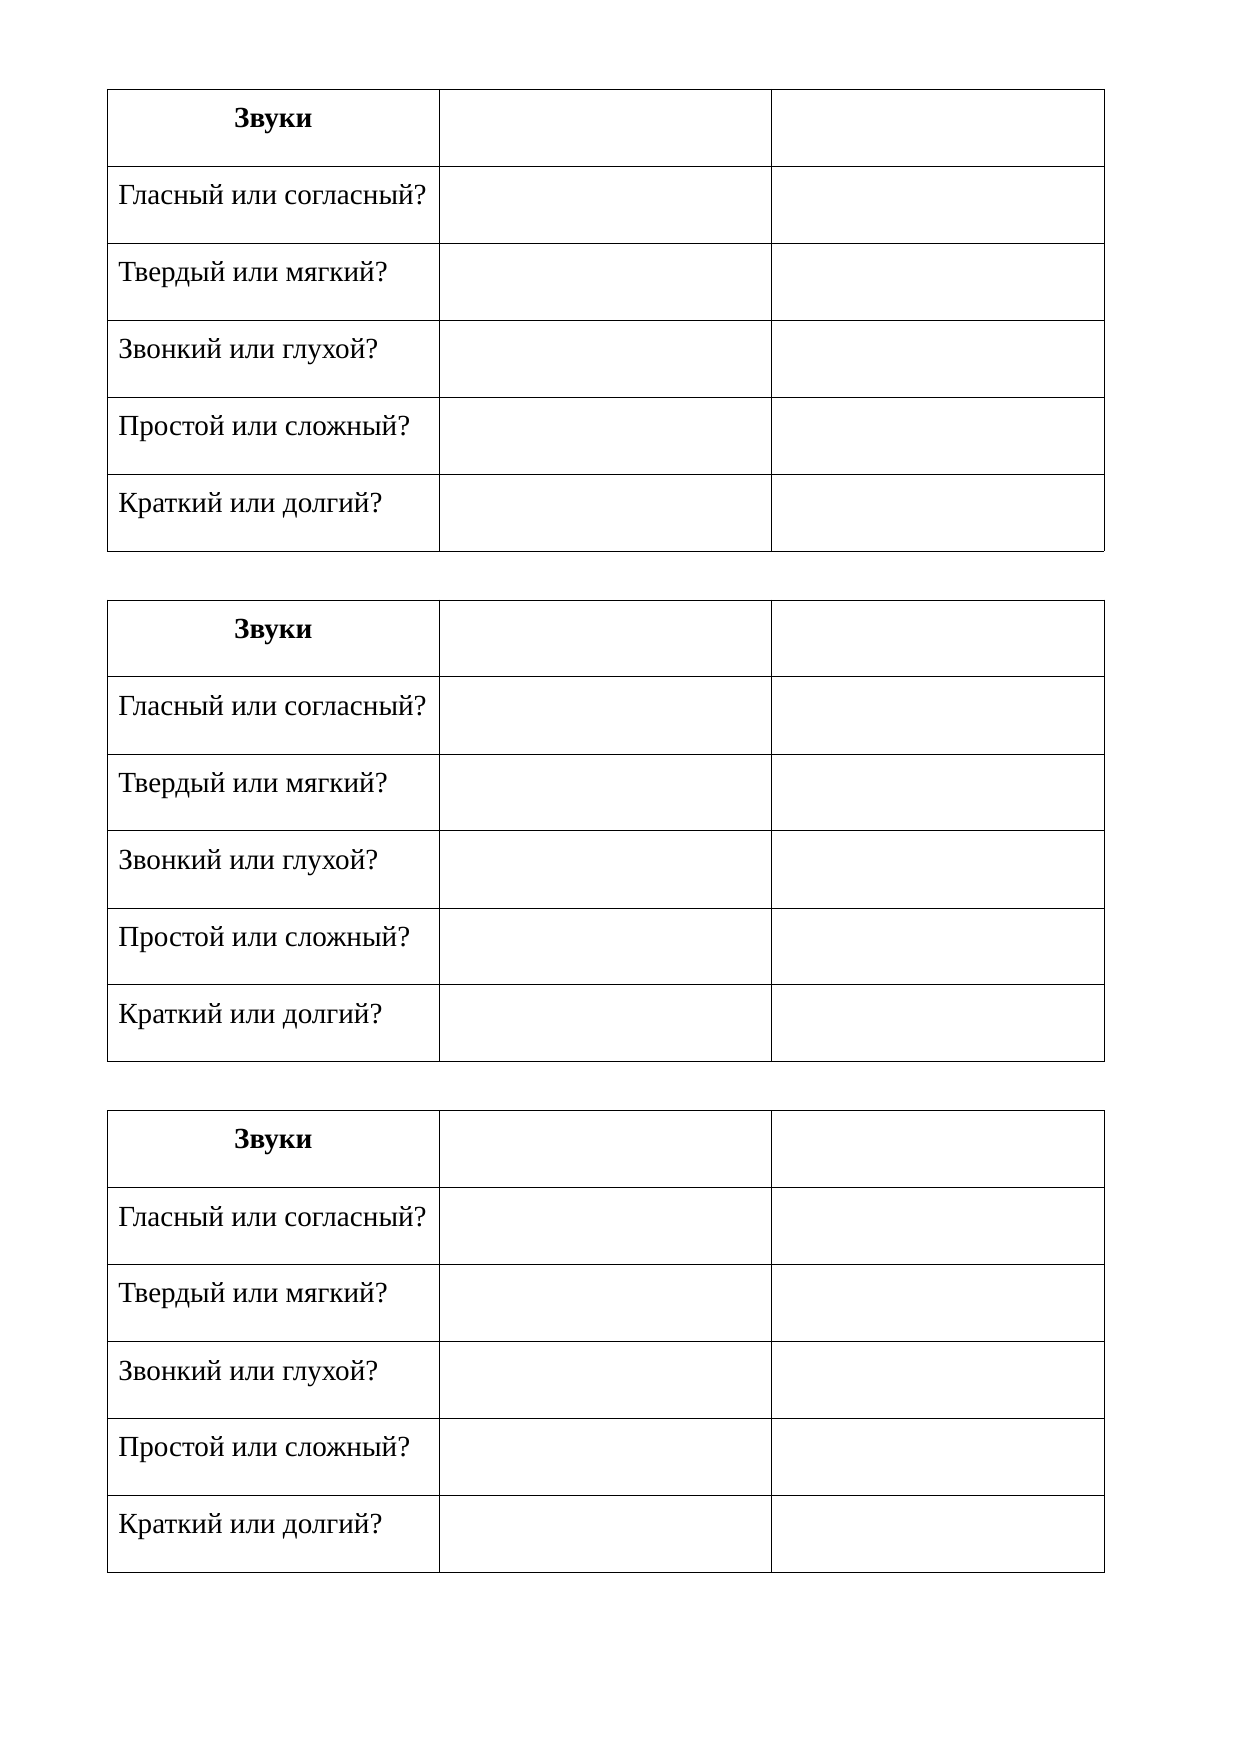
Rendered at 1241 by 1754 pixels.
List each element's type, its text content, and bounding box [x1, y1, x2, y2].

table_cell [772, 985, 1104, 1061]
table_cell [772, 398, 1104, 473]
table_cell [772, 321, 1104, 397]
table_cell Звонкий или глухой? [108, 1342, 439, 1418]
table_header [772, 90, 1104, 166]
table_cell [440, 1496, 771, 1572]
table_cell [440, 1265, 771, 1341]
table_cell Гласный или согласный? [108, 167, 439, 243]
table_cell Гласный или согласный? [108, 1188, 439, 1264]
table_cell Простой или сложный? [108, 398, 439, 473]
table_cell [440, 1419, 771, 1495]
table_cell [440, 167, 771, 243]
table_cell Краткий или долгий? [108, 1496, 439, 1572]
table_cell [440, 1342, 771, 1418]
table_header [772, 601, 1104, 676]
table_cell Твердый или мягкий? [108, 755, 439, 830]
table_cell [772, 909, 1104, 984]
table_cell [440, 985, 771, 1061]
table_cell [772, 167, 1104, 243]
table_header [440, 1111, 771, 1187]
table_header [440, 90, 771, 166]
table_cell [440, 1188, 771, 1264]
table_cell Краткий или долгий? [108, 985, 439, 1061]
table_cell [772, 1419, 1104, 1495]
table_cell Твердый или мягкий? [108, 244, 439, 319]
table_cell [772, 1342, 1104, 1418]
table_cell [772, 1188, 1104, 1264]
table_header Звуки [108, 90, 439, 166]
table_cell Краткий или долгий? [108, 475, 439, 551]
table_cell Простой или сложный? [108, 1419, 439, 1495]
table_cell [772, 1496, 1104, 1572]
table_cell [440, 398, 771, 473]
table_cell [772, 831, 1104, 907]
table_header [440, 601, 771, 676]
table_header Звуки [108, 601, 439, 676]
table_cell [440, 831, 771, 907]
table_header Звуки [108, 1111, 439, 1187]
table_cell Звонкий или глухой? [108, 321, 439, 397]
table_cell Простой или сложный? [108, 909, 439, 984]
table_cell [440, 244, 771, 319]
table_cell Звонкий или глухой? [108, 831, 439, 907]
table_cell [440, 677, 771, 753]
table_cell [440, 909, 771, 984]
table_cell [772, 1265, 1104, 1341]
table_cell [772, 677, 1104, 753]
table_cell Гласный или согласный? [108, 677, 439, 753]
table_cell [440, 755, 771, 830]
table_header [772, 1111, 1104, 1187]
table_cell [440, 321, 771, 397]
table_cell [772, 755, 1104, 830]
table_cell [772, 244, 1104, 319]
table_cell [440, 475, 771, 551]
table_cell Твердый или мягкий? [108, 1265, 439, 1341]
table_cell [772, 475, 1104, 551]
